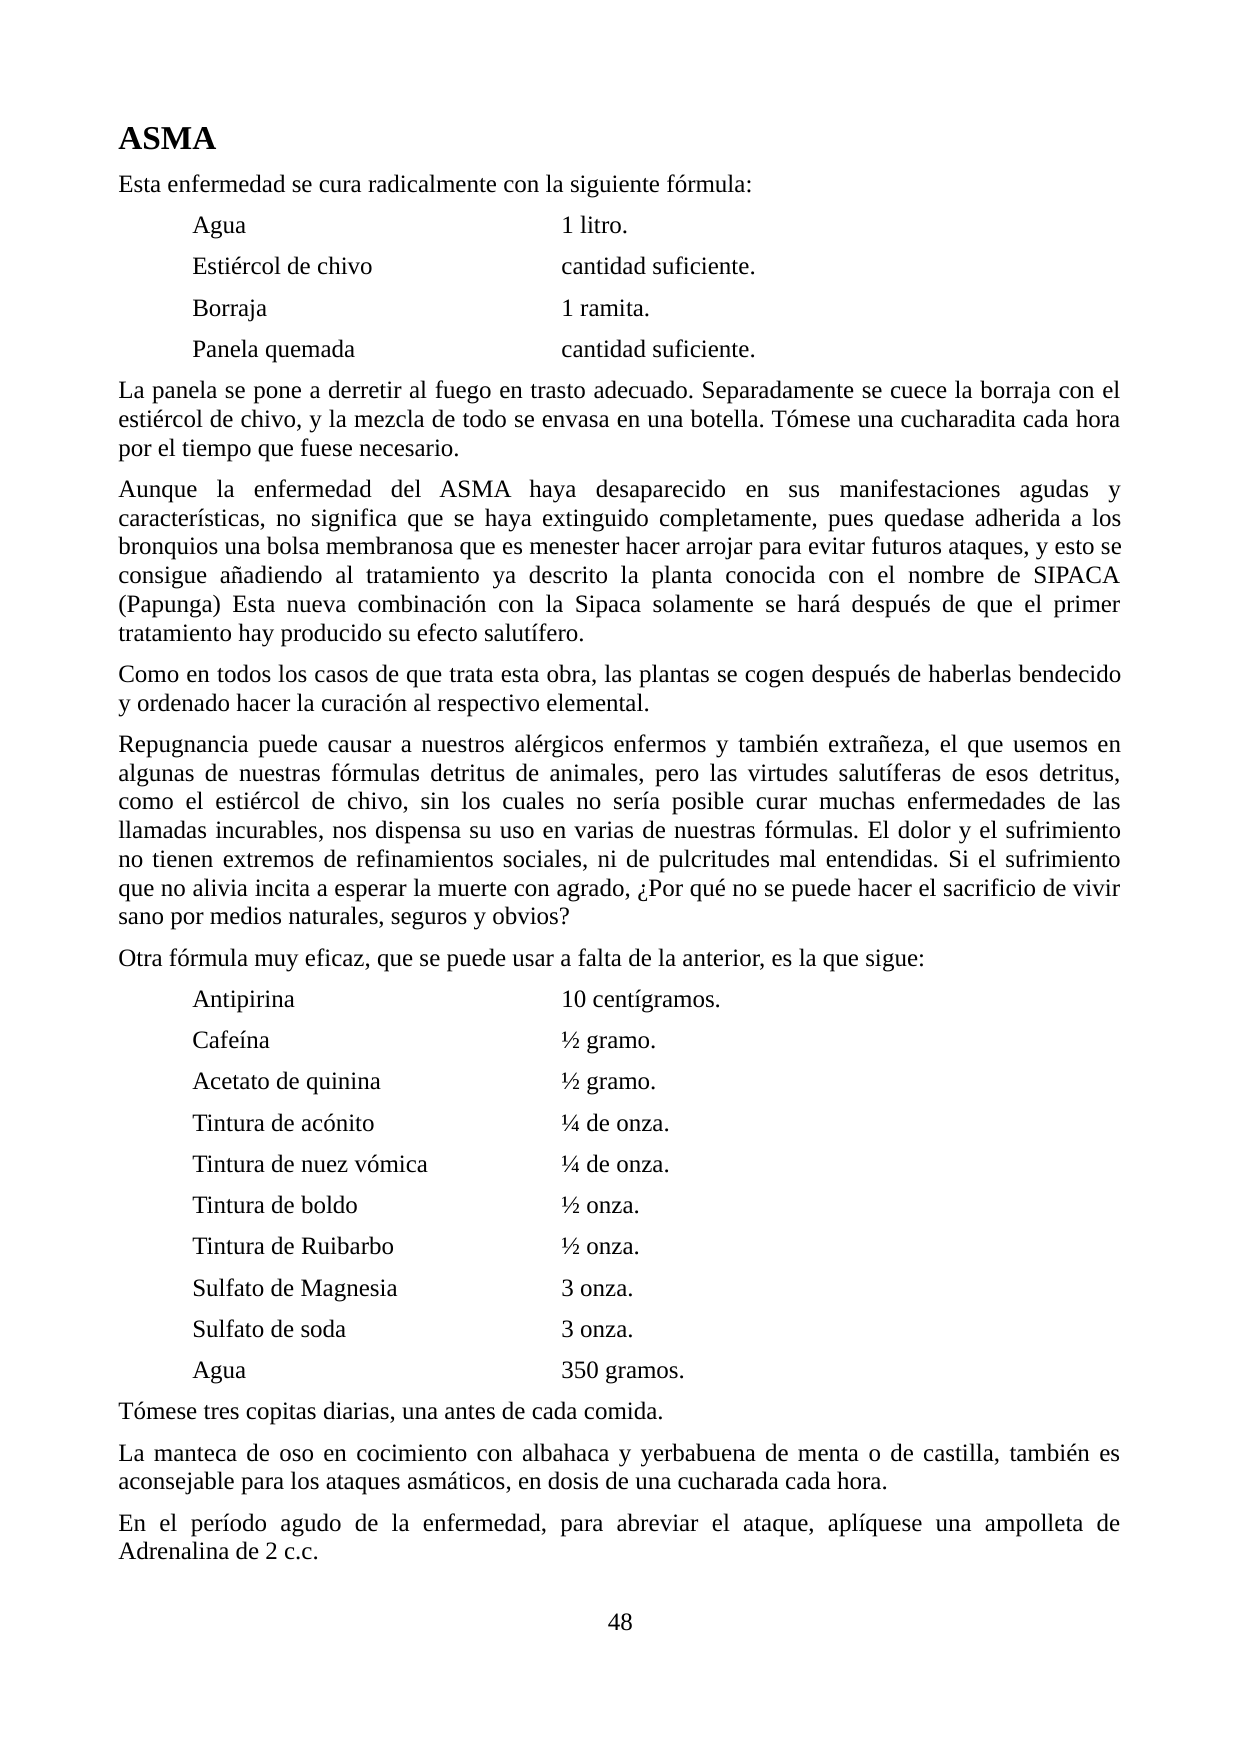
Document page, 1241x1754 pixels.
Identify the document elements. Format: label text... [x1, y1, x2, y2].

text Panela quemada cantidad suficiente. [192, 334, 1122, 363]
text La panela se pone a derretir al fuego en trasto adecuado. Separadamente se cuece la borraja con el estiércol de chivo, y la mezcla de todo se envasa en una botella. Tómese una cucharadita cada hora por el tiempo que fuese necesario. [118, 375, 1122, 461]
text Tintura de Ruibarbo ½ onza. [192, 1231, 1122, 1260]
text En el período agudo de la enfermedad, para abreviar el ataque, aplíquese una ampolleta de Adrenalina de 2 c.c. [118, 1508, 1122, 1565]
text Tintura de boldo ½ onza. [192, 1190, 1122, 1219]
subtitle ASMA [118, 118, 1122, 156]
text Repugnancia puede causar a nuestros alérgicos enfermos y también extrañeza, el que usemos en algunas de nuestras fórmulas detritus de animales, pero las virtudes salutíferas de esos detritus, como el estiércol de chivo, sin los cuales no sería posible curar muchas enfermedades de las llamadas incurables, nos dispensa su uso en varias de nuestras fórmulas. El dolor y el sufrimiento no tienen extremos de refinamientos sociales, ni de pulcritudes mal entendidas. Si el sufrimiento que no alivia incita a esperar la muerte con agrado, ¿Por qué no se puede hacer el sacrificio de vivir sano por medios naturales, seguros y obvios? [118, 729, 1122, 930]
text Borraja 1 ramita. [192, 293, 1122, 321]
text Aunque la enfermedad del ASMA haya desaparecido en sus manifestaciones agudas y características, no significa que se haya extinguido completamente, pues quedase adherida a los bronquios una bolsa membranosa que es menester hacer arrojar para evitar futuros ataques, y esto se consigue añadiendo al tratamiento ya descrito la planta conocida con el nombre de SIPACA (Papunga) Esta nueva combinación con la Sipaca solamente se hará después de que el primer tratamiento hay producido su efecto salutífero. [118, 474, 1122, 646]
text Otra fórmula muy eficaz, que se puede usar a falta de la anterior, es la que sigue: [118, 943, 1122, 971]
text Estiércol de chivo cantidad suficiente. [192, 251, 1122, 280]
text Antipirina 10 centígramos. [192, 984, 1122, 1013]
text Sulfato de soda 3 onza. [192, 1314, 1122, 1343]
text La manteca de oso en cocimiento con albahaca y yerbabuena de menta o de castilla, también es aconsejable para los ataques asmáticos, en dosis de una cucharada cada hora. [118, 1438, 1122, 1495]
text Tintura de acónito ¼ de onza. [192, 1108, 1122, 1136]
text Como en todos los casos de que trata esta obra, las plantas se cogen después de haberlas bendecido y ordenado hacer la curación al respectivo elemental. [118, 659, 1122, 716]
text Sulfato de Magnesia 3 onza. [192, 1273, 1122, 1301]
text Tómese tres copitas diarias, una antes de cada comida. [118, 1396, 1122, 1425]
text Agua 350 gramos. [192, 1355, 1122, 1384]
text Tintura de nuez vómica ¼ de onza. [192, 1149, 1122, 1178]
text Esta enfermedad se cura radicalmente con la siguiente fórmula: [118, 169, 1122, 198]
text Cafeína ½ gramo. [192, 1025, 1122, 1054]
text Acetato de quinina ½ gramo. [192, 1066, 1122, 1095]
text Agua 1 litro. [192, 210, 1122, 239]
